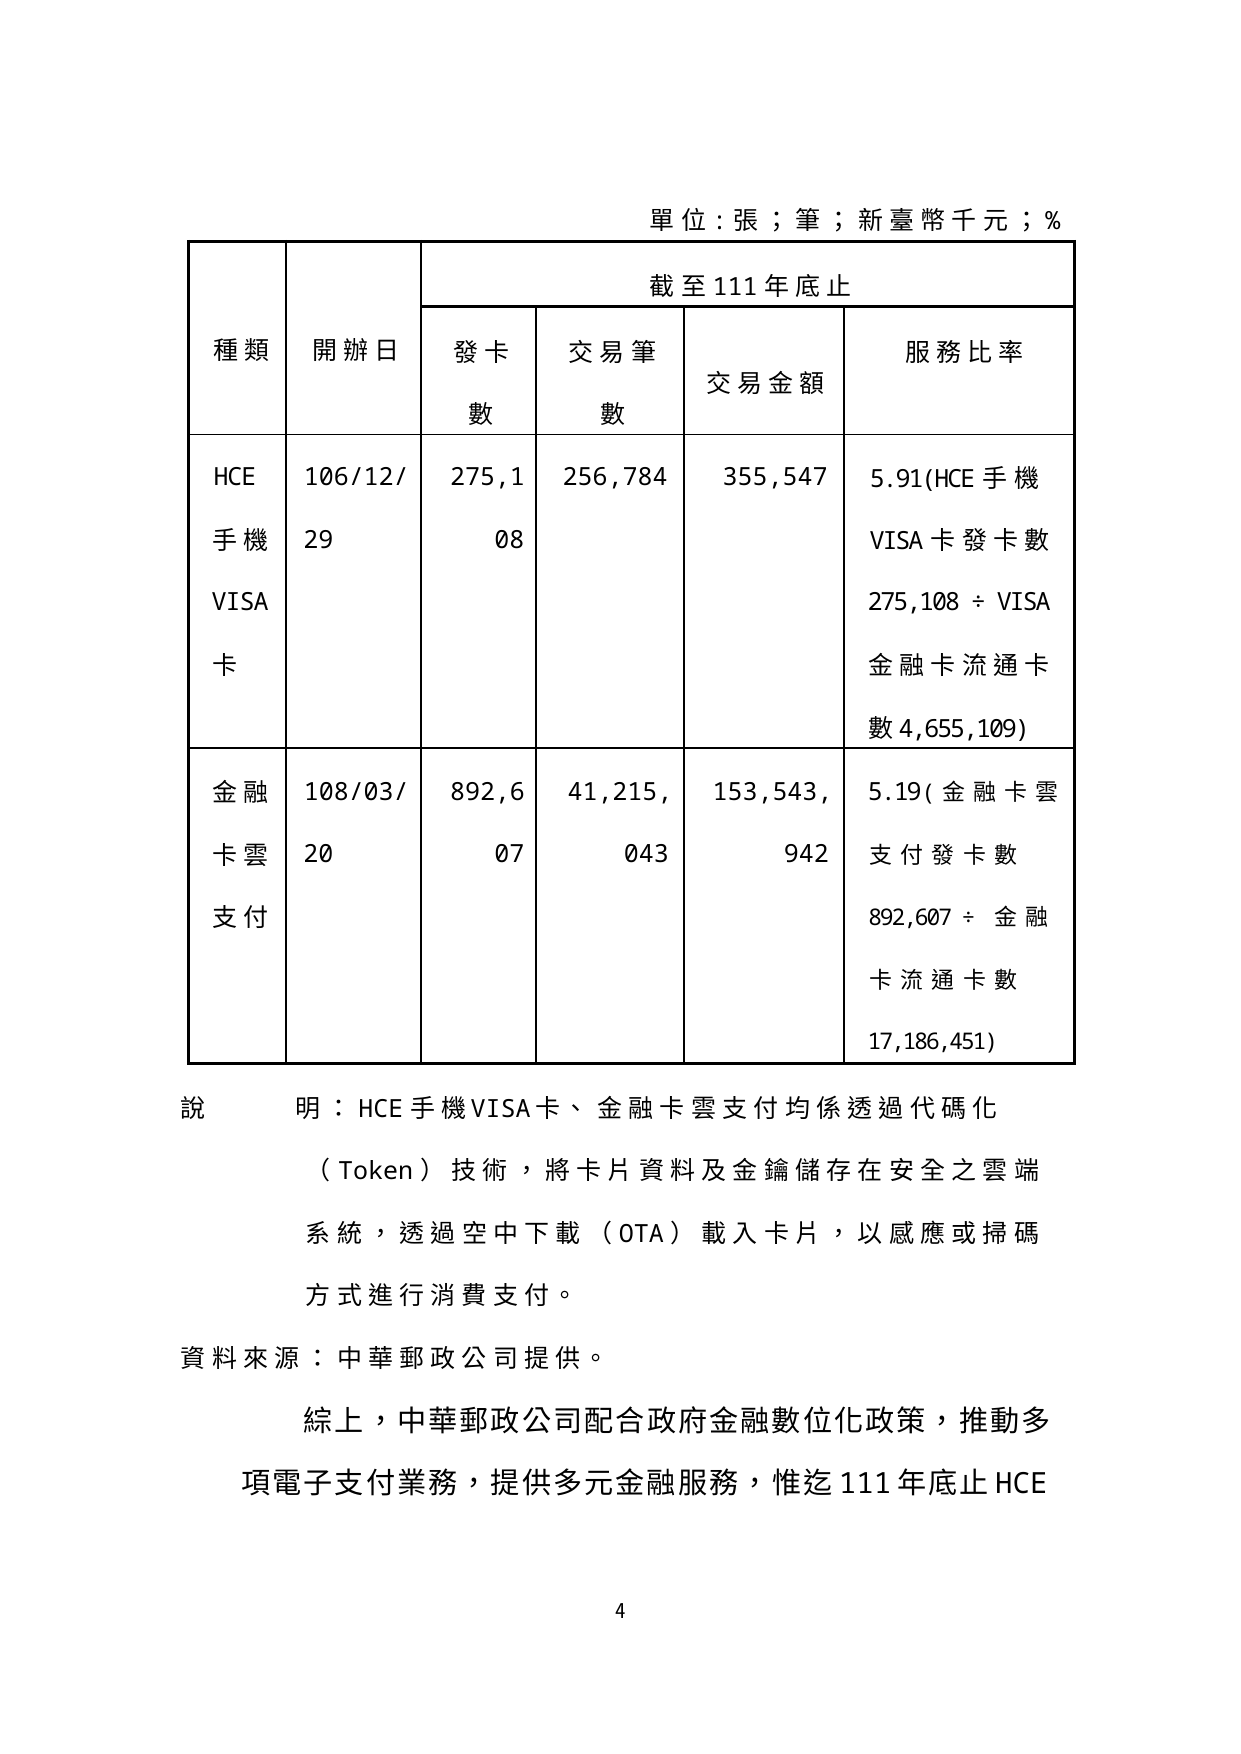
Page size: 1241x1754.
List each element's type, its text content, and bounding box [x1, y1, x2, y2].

table_cell 41,215,043 [537, 749, 683, 1062]
text 資料來源：中華郵政公司提供。 [177, 1315, 1063, 1377]
table_header 種類 [190, 243, 285, 433]
table_header 截至111年底止 [422, 243, 1073, 305]
text 說 明：HCE手機VISA卡、金融卡雲支付均係透過代碼化（Token）技術，將卡片資料及金鑰儲存在安全之雲端系統，透過空中下載（OTA）載入卡片，以感應或掃碼方式進行消費支付。 [177, 1065, 1063, 1315]
table_header 開辦日 [287, 243, 420, 433]
table_cell 256,784 [537, 435, 683, 747]
table_cell 金融卡雲支付 [190, 749, 285, 1062]
text 單位:張；筆；新臺幣千元；% [177, 177, 1063, 240]
table_cell 5.19(金融卡雲支付發卡數892,607 ÷ 金融卡流通卡數17,186,451) [845, 749, 1073, 1062]
table_cell 892,607 [422, 749, 535, 1062]
table_cell 275,108 [422, 435, 535, 747]
table_cell 108/03/20 [287, 749, 420, 1062]
table_cell 106/12/29 [287, 435, 420, 747]
table_cell 5.91(HCE手機VISA卡發卡數275,108 ÷ VISA金融卡流通卡數4,655,109) [845, 435, 1073, 747]
table_cell 交易筆數 [537, 308, 683, 433]
table_cell 發卡數 [422, 308, 535, 433]
table_cell 交易金額 [685, 308, 843, 433]
table_cell HCE手機VISA卡 [190, 435, 285, 747]
table_cell 153,543,942 [685, 749, 843, 1062]
text 綜上，中華郵政公司配合政府金融數位化政策，推動多項電子支付業務，提供多元金融服務，惟迄111年底止HCE手機VISA卡、金融卡雲支付等主要行動支付之服務比率僅各為5.91%及5.19%，使用情形仍未臻普及；有鑑金融科技為未來發展利基，及近年市場消費者使用行動支付之頻率增加，中華郵政公司允宜積極提升電子支付之服務比率。 [236, 1377, 1063, 1502]
table_cell 355,547 [685, 435, 843, 747]
table_cell 服務比率 [845, 308, 1073, 433]
